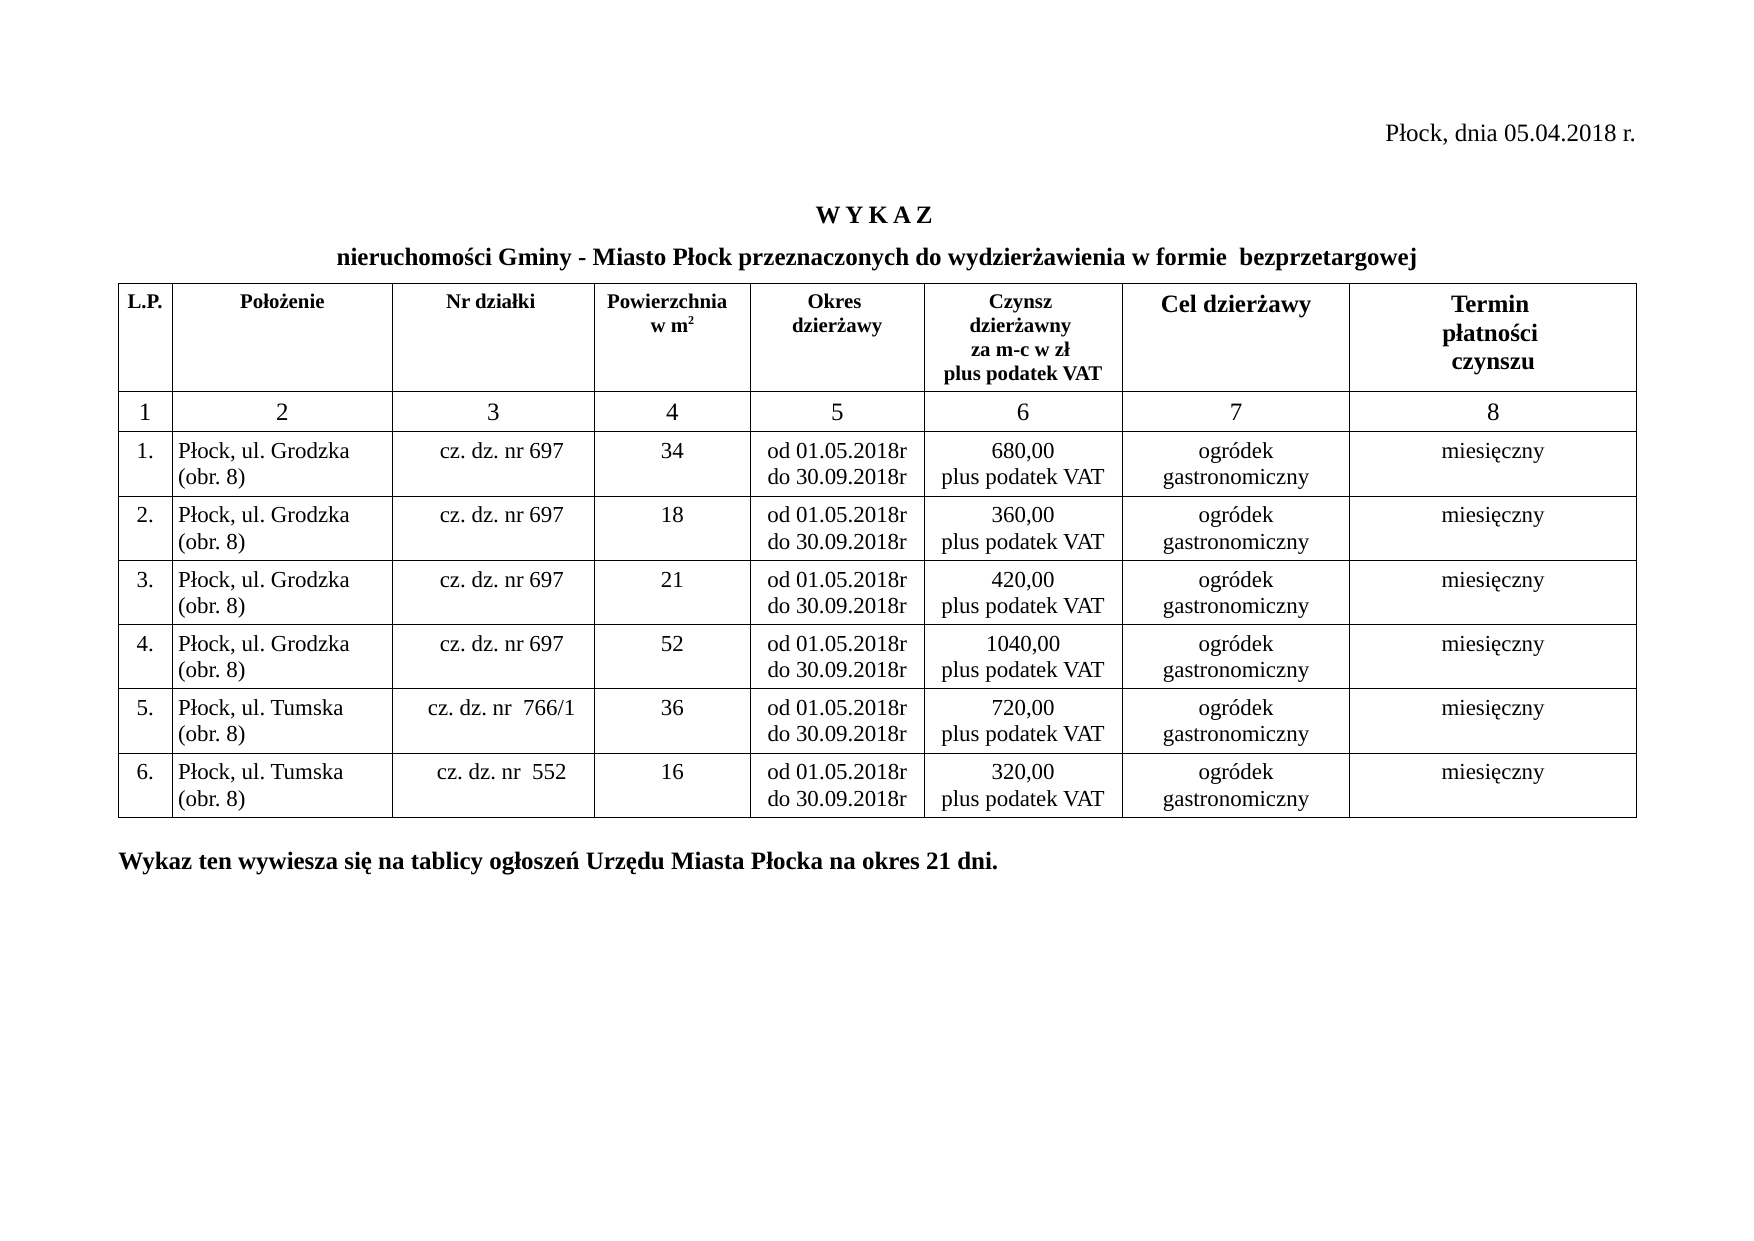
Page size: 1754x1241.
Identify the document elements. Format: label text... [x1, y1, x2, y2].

table_cell ogródek gastronomiczny [1123, 497, 1349, 560]
table_cell 6 [925, 392, 1122, 431]
table_cell 6. [119, 754, 172, 817]
table_cell ogródek gastronomiczny [1123, 689, 1349, 753]
table_cell cz. dz. nr 697 [393, 625, 594, 688]
table_cell 18 [595, 497, 750, 560]
table_cell Płock, ul. Grodzka (obr. 8) [173, 432, 392, 496]
table_cell 21 [595, 561, 750, 624]
table_cell miesięczny [1350, 497, 1636, 560]
table_cell 8 [1350, 392, 1636, 431]
table_header L.P. [119, 284, 172, 391]
table_header Powierzchnia w m2 [595, 284, 750, 391]
table_cell 34 [595, 432, 750, 496]
table_header Nr działki [393, 284, 594, 391]
table_cell cz. dz. nr 552 [393, 754, 594, 817]
table_cell 2. [119, 497, 172, 560]
table_header Termin płatności czynszu [1350, 284, 1636, 391]
table_cell od 01.05.2018r do 30.09.2018r [751, 625, 924, 688]
table_cell 1040,00 plus podatek VAT [925, 625, 1122, 688]
table_cell 420,00 plus podatek VAT [925, 561, 1122, 624]
table_cell od 01.05.2018r do 30.09.2018r [751, 497, 924, 560]
table_cell 4 [595, 392, 750, 431]
table_cell 16 [595, 754, 750, 817]
table_cell 680,00 plus podatek VAT [925, 432, 1122, 496]
table_cell ogródek gastronomiczny [1123, 432, 1349, 496]
text W Y K A Z [118, 201, 1636, 229]
text Płock, dnia 05.04.2018 r. [118, 118, 1636, 147]
table_cell ogródek gastronomiczny [1123, 754, 1349, 817]
table_cell od 01.05.2018r do 30.09.2018r [751, 561, 924, 624]
table_cell 320,00 plus podatek VAT [925, 754, 1122, 817]
table_cell ogródek gastronomiczny [1123, 561, 1349, 624]
table_cell 2 [173, 392, 392, 431]
table_cell Płock, ul. Tumska (obr. 8) [173, 754, 392, 817]
table_cell od 01.05.2018r do 30.09.2018r [751, 432, 924, 496]
table_header Cel dzierżawy [1123, 284, 1349, 391]
text Wykaz ten wywiesza się na tablicy ogłoszeń Urzędu Miasta Płocka na okres 21 dni. [118, 846, 1636, 874]
table_cell cz. dz. nr 766/1 [393, 689, 594, 753]
table_header Okres dzierżawy [751, 284, 924, 391]
table_cell miesięczny [1350, 561, 1636, 624]
table_cell Płock, ul. Grodzka (obr. 8) [173, 497, 392, 560]
table_cell 1 [119, 392, 172, 431]
table_cell od 01.05.2018r do 30.09.2018r [751, 754, 924, 817]
table_header Położenie [173, 284, 392, 391]
table_cell od 01.05.2018r do 30.09.2018r [751, 689, 924, 753]
table_cell miesięczny [1350, 689, 1636, 753]
table_cell miesięczny [1350, 754, 1636, 817]
table_cell 7 [1123, 392, 1349, 431]
table_header Czynsz dzierżawny za m-c w zł plus podatek VAT [925, 284, 1122, 391]
table_cell cz. dz. nr 697 [393, 497, 594, 560]
table_cell 1. [119, 432, 172, 496]
table_cell Płock, ul. Grodzka (obr. 8) [173, 561, 392, 624]
table_cell 36 [595, 689, 750, 753]
table_cell ogródek gastronomiczny [1123, 625, 1349, 688]
table_cell 720,00 plus podatek VAT [925, 689, 1122, 753]
text nieruchomości Gminy - Miasto Płock przeznaczonych do wydzierżawienia w formie bezprzetargowej [118, 242, 1636, 271]
table_cell cz. dz. nr 697 [393, 432, 594, 496]
table_cell Płock, ul. Grodzka (obr. 8) [173, 625, 392, 688]
table_cell miesięczny [1350, 625, 1636, 688]
table_cell miesięczny [1350, 432, 1636, 496]
table_cell Płock, ul. Tumska (obr. 8) [173, 689, 392, 753]
table_cell cz. dz. nr 697 [393, 561, 594, 624]
table_cell 52 [595, 625, 750, 688]
table_cell 5. [119, 689, 172, 753]
table_cell 360,00 plus podatek VAT [925, 497, 1122, 560]
table_cell 5 [751, 392, 924, 431]
table_cell 4. [119, 625, 172, 688]
table_cell 3 [393, 392, 594, 431]
table_cell 3. [119, 561, 172, 624]
